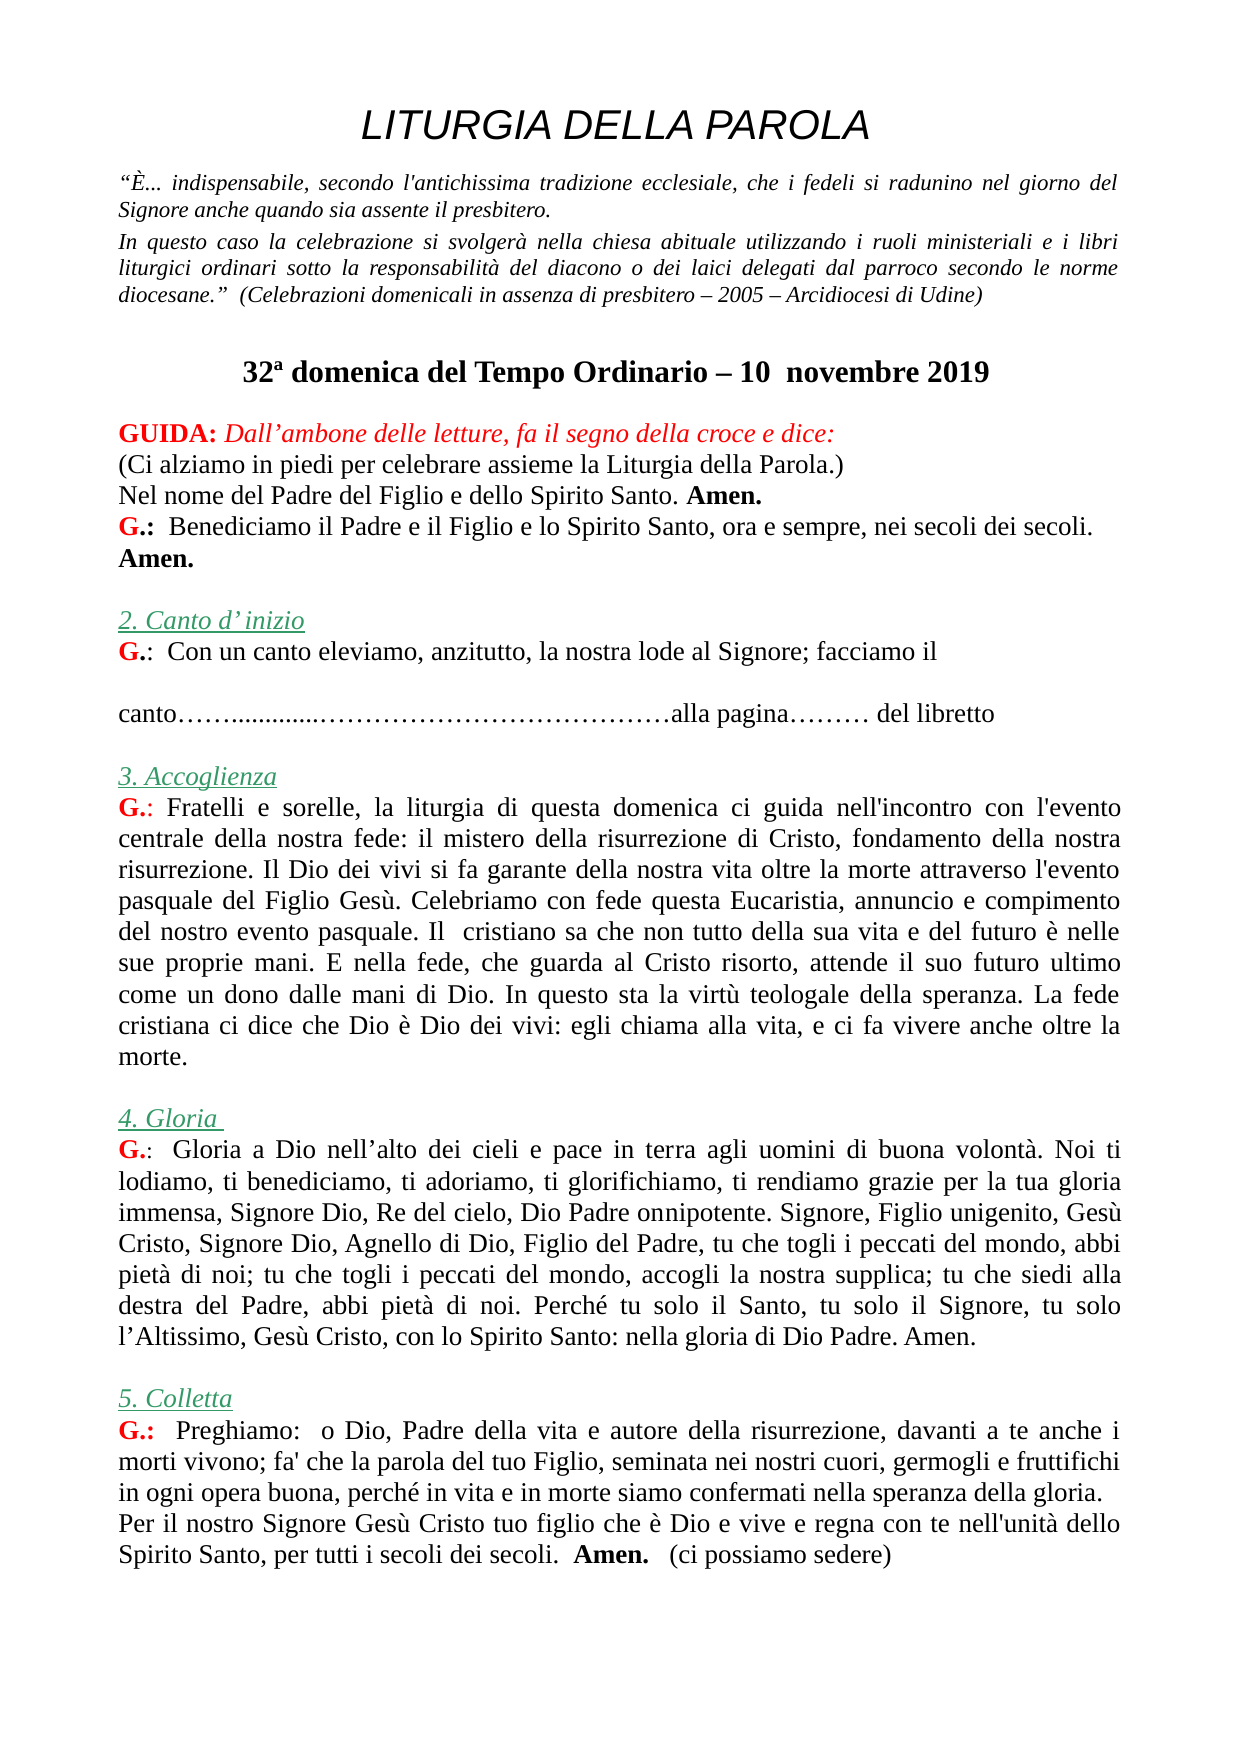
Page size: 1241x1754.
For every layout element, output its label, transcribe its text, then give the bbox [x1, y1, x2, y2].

text Nel nome del Padre del Figlio e dello Spirito Santo. Amen. [118, 479, 1122, 511]
text G.: Fratelli e sorelle, la liturgia di questa domenica ci guida nell'incontro con l'evento centrale della nostra fede: il mistero della risurrezione di Cristo, fondamento della nostra risurrezione. Il Dio dei vivi si fa garante della nostra vita oltre la morte attraverso l'evento pasquale del Figlio Gesù. Celebriamo con fede questa Eucaristia, annuncio e compimento del nostro evento pasquale. Il cristiano sa che non tutto della sua vita e del futuro è nelle sue proprie mani. E nella fede, che guarda al Cristo risorto, attende il suo futuro ultimo come un dono dalle mani di Dio. In questo sta la virtù teologale della speranza. La fede cristiana ci dice che Dio è Dio dei vivi: egli chiama alla vita, e ci fa vivere anche oltre la morte. [118, 791, 1122, 1071]
text 3. Accoglienza [118, 760, 1122, 791]
text (Ci alziamo in piedi per celebrare assieme la Liturgia della Parola.) [118, 448, 1122, 479]
text canto…….............…………………………………alla pagina……… del libretto [118, 697, 1122, 728]
text G.: Benediciamo il Padre e il Figlio e lo Spirito Santo, ora e sempre, nei secoli dei secoli. Amen. [118, 511, 1122, 573]
text “È... indispensabile, secondo l'antichissima tradizione ecclesiale, che i fedeli si radunino nel giorno del Signore anche quando sia assente il presbitero. [118, 169, 1122, 222]
text G.: Con un canto eleviamo, anzitutto, la nostra lode al Signore; facciamo il [118, 635, 1122, 666]
text In questo caso la celebrazione si svolgerà nella chiesa abituale utilizzando i ruoli ministeriali e i libri liturgici ordinari sotto la responsabilità del diacono o dei laici delegati dal parroco secondo le norme diocesane.” (Celebrazioni domenicali in assenza di presbitero – 2005 – Arcidiocesi di Udine) [118, 228, 1122, 307]
text G.: Preghiamo: o Dio, Padre della vita e autore della risurrezione, davanti a te anche i morti vivono; fa' che la parola del tuo Figlio, seminata nei nostri cuori, germogli e fruttifichi in ogni opera buona, perché in vita e in morte siamo confermati nella speranza della gloria. [118, 1414, 1122, 1507]
text 2. Canto d’ inizio [118, 604, 1122, 635]
text GUIDA: Dall’ambone delle letture, fa il segno della croce e dice: [118, 417, 1122, 448]
text LITURGIA DELLA PAROLA [118, 100, 1122, 148]
text 5. Colletta [118, 1383, 1122, 1414]
text G.: Gloria a Dio nell’alto dei cieli e pace in ter­ra agli uomini di buona volontà. Noi ti lodiamo, ti benediciamo, ti adoriamo, ti glorifichia­mo, ti rendiamo grazie per la tua gloria immen­sa, Signore Dio, Re del cielo, Dio Padre on­nipotente. Signore, Figlio unigenito, Gesù Cri­sto, Signore Dio, Agnello di Dio, Figlio del Padre, tu che togli i peccati del mondo, abbi pietà di noi; tu che togli i peccati del mon­do, accogli la nostra supplica; tu che siedi alla destra del Padre, abbi pietà di noi. Perché tu solo il Santo, tu solo il Signore, tu solo l’Altissimo, Gesù Cristo, con lo Spirito Santo: nella gloria di Dio Padre. Amen. [118, 1133, 1122, 1351]
text 4. Gloria [118, 1102, 1122, 1133]
text Per il nostro Signore Gesù Cristo tuo figlio che è Dio e vive e regna con te nell'unità dello Spirito Santo, per tutti i secoli dei secoli. Amen. (ci possiamo sedere) [118, 1507, 1122, 1569]
text 32ª domenica del Tempo Ordinario – 10 novembre 2019 [118, 354, 1122, 389]
